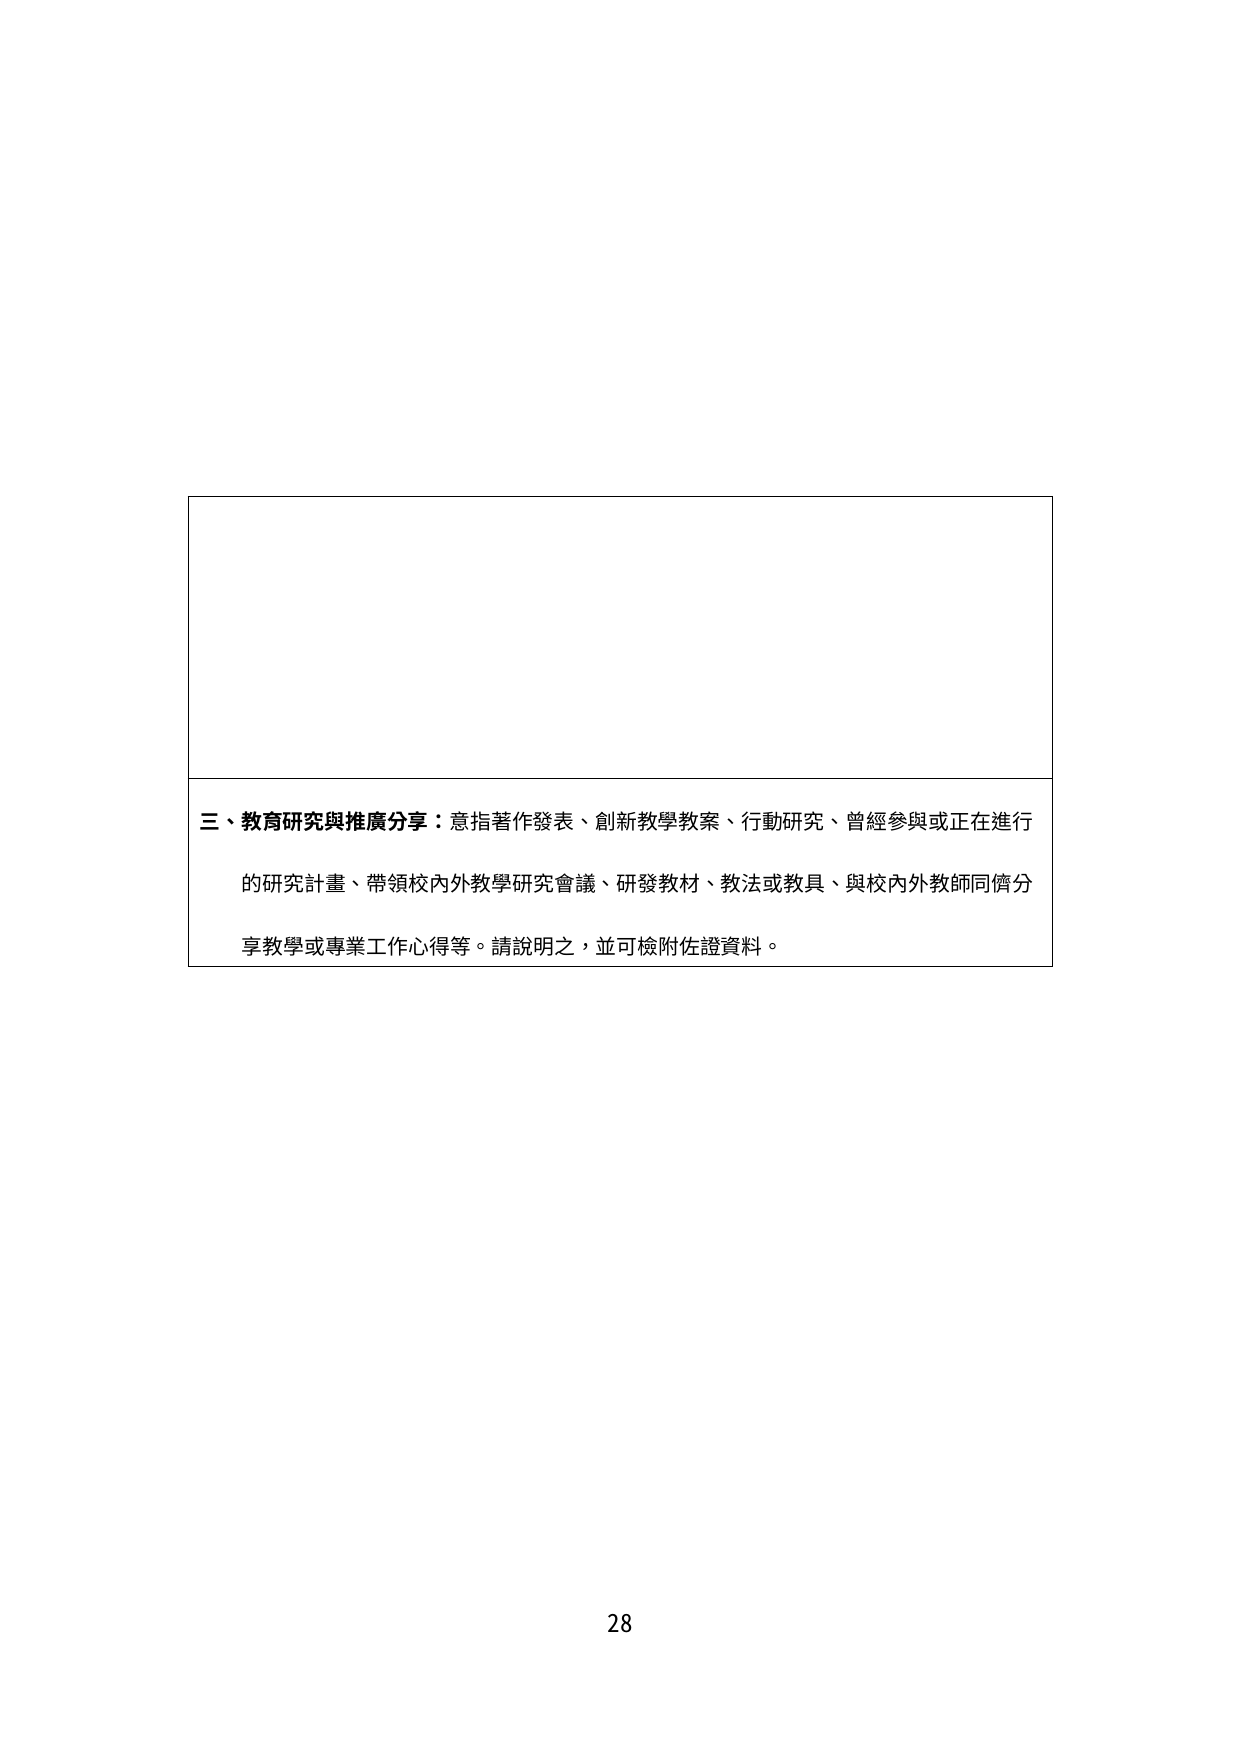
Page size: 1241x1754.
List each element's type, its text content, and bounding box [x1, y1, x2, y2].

table_cell 三、教育研究與推廣分享：意指著作發表、創新教學教案、行動研究、曾經參與或正在進行的研究計畫、帶領校內外教學研究會議、研發教材、教法或教具、與校內外教師同儕分享教學或專業工作心得等。請說明之，並可檢附佐證資料。 [189, 779, 1052, 966]
table_cell [189, 497, 1052, 777]
